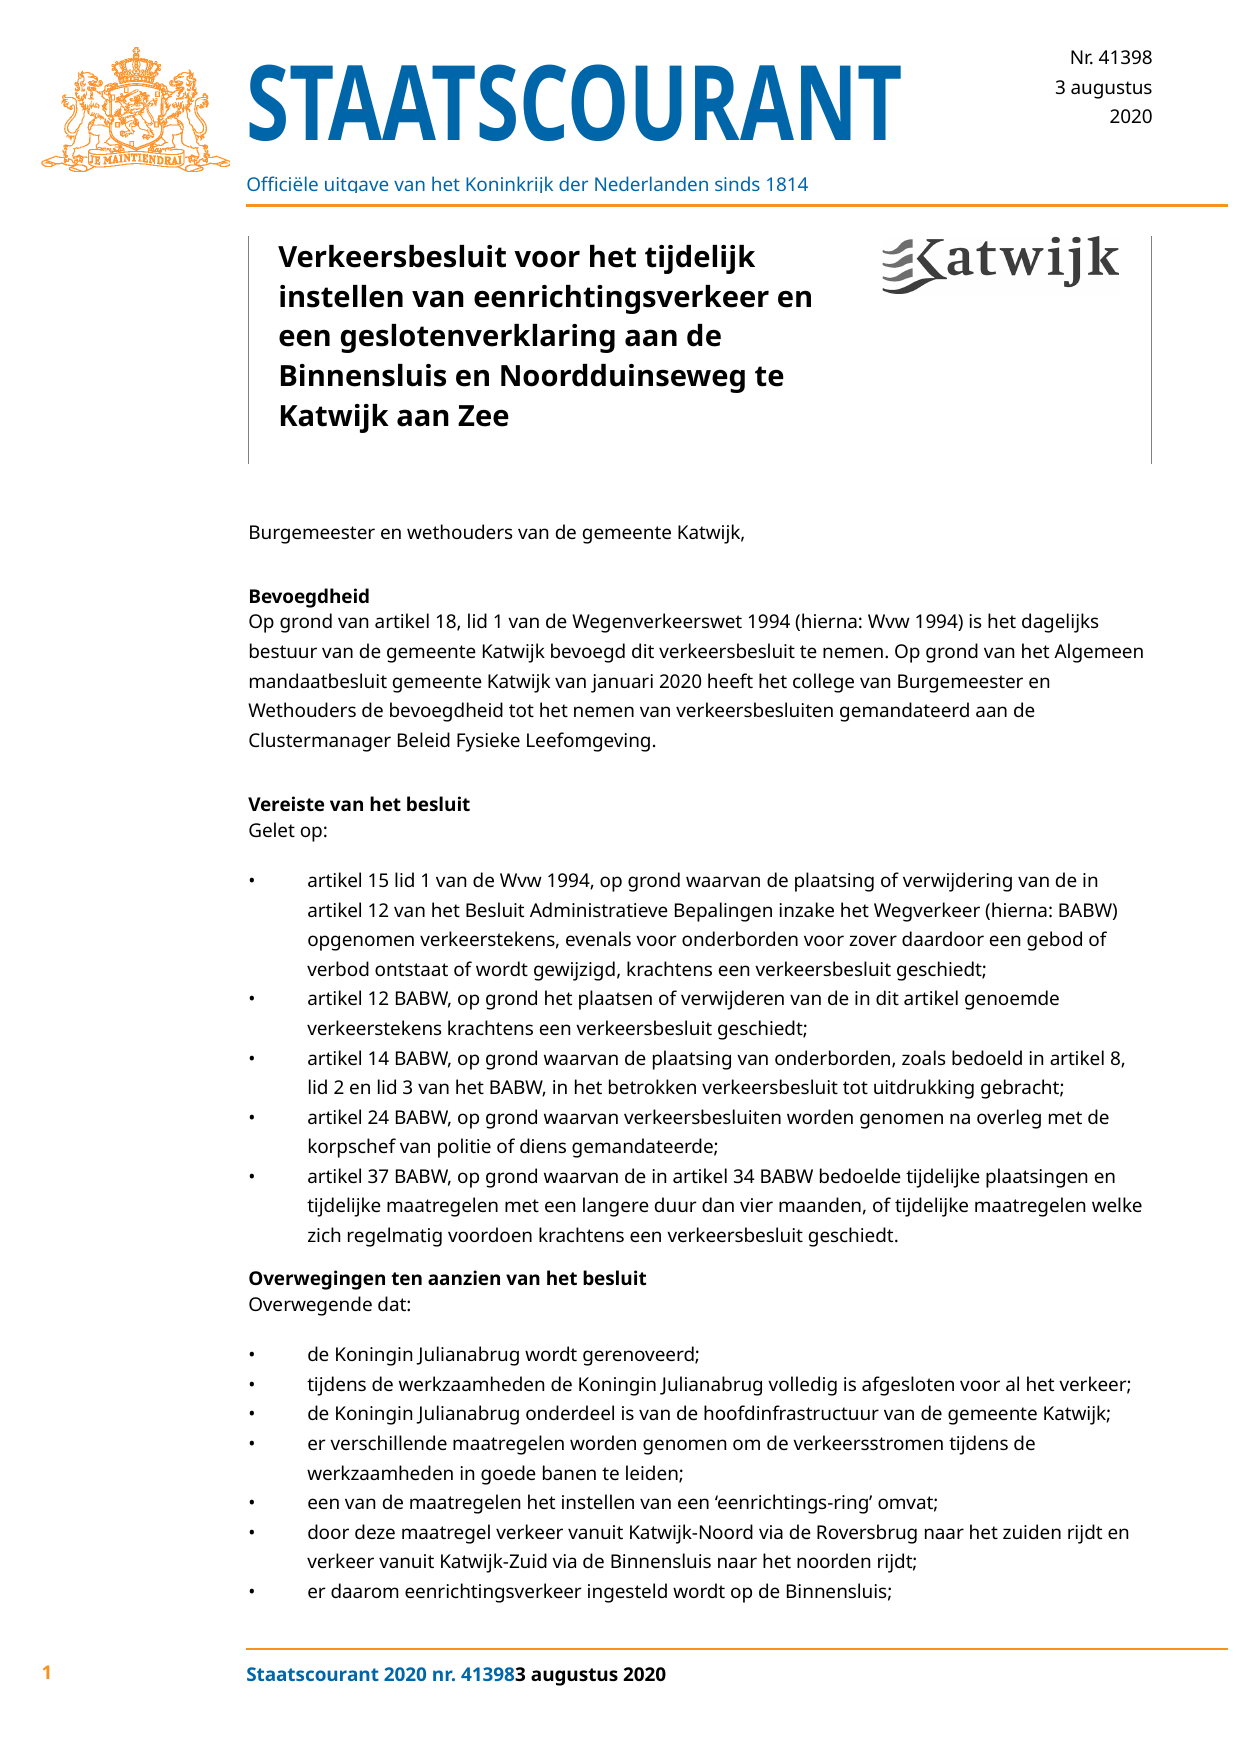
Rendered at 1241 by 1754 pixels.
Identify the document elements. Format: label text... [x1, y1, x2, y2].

list een van de maatregelen het instellen van een ‘eenrichtings-ring’ omvat; [248, 1489, 1152, 1515]
list er daarom eenrichtingsverkeer ingesteld wordt op de Binnensluis; [248, 1578, 1152, 1604]
list door deze maatregel verkeer vanuit Katwijk-Noord via de Roversbrug naar het zuiden rijdt en verkeer vanuit Katwijk-Zuid via de Binnensluis naar het noorden rijdt; [248, 1519, 1152, 1574]
list tijdens de werkzaamheden de Koningin Julianabrug volledig is afgesloten voor al het verkeer; [248, 1371, 1152, 1397]
table_header [850, 294, 1151, 464]
picture [41, 47, 231, 172]
text Bevoegdheid [248, 583, 1152, 609]
text Vereiste van het besluit [248, 791, 1152, 817]
list de Koningin Julianabrug onderdeel is van de hoofdinfrastructuur van de gemeente Katwijk; [248, 1401, 1152, 1426]
list artikel 24 BABW, op grond waarvan verkeersbesluiten worden genomen na overleg met de korpschef van politie of diens gemandateerde; [248, 1104, 1152, 1159]
list artikel 15 lid 1 van de Wvw 1994, op grond waarvan de plaatsing of verwijdering van de in artikel 12 van het Besluit Administratieve Bepalingen inzake het Wegverkeer (hierna: BABW) opgenomen verkeerstekens, evenals voor onderborden voor zover daardoor een gebod of verbod ontstaat of wordt gewijzigd, krachtens een verkeersbesluit geschiedt; [248, 867, 1152, 982]
table_header Verkeersbesluit voor het tijdelijk instellen van eenrichtingsverkeer en een geslotenverklaring aan de Binnensluis en Noordduinseweg te Katwijk aan Zee [249, 236, 850, 464]
picture [882, 236, 1119, 294]
list er verschillende maatregelen worden genomen om de verkeersstromen tijdens de werkzaamheden in goede banen te leiden; [248, 1430, 1152, 1486]
text Overwegingen ten aanzien van het besluit [248, 1265, 1152, 1291]
list artikel 12 BABW, op grond het plaatsen of verwijderen van de in dit artikel genoemde verkeerstekens krachtens een verkeersbesluit geschiedt; [248, 986, 1152, 1041]
table_header [850, 236, 882, 293]
list de Koningin Julianabrug wordt gerenoveerd; [248, 1341, 1152, 1367]
table_header [1119, 236, 1151, 293]
text Overwegende dat: [248, 1291, 1152, 1317]
text Op grond van artikel 18, lid 1 van de Wegenverkeerswet 1994 (hierna: Wvw 1994) is het dagelijks bestuur van de gemeente Katwijk bevoegd dit verkeersbesluit te nemen. Op grond van het Algemeen mandaatbesluit gemeente Katwijk van januari 2020 heeft het college van Burgemeester en Wethouders de bevoegdheid tot het nemen van verkeersbesluiten gemandateerd aan de Clustermanager Beleid Fysieke Leefomgeving. [248, 609, 1152, 753]
list artikel 14 BABW, op grond waarvan de plaatsing van onderborden, zoals bedoeld in artikel 8, lid 2 en lid 3 van het BABW, in het betrokken verkeersbesluit tot uitdrukking gebracht; [248, 1045, 1152, 1100]
text Burgemeester en wethouders van de gemeente Katwijk, [248, 519, 1152, 545]
list artikel 37 BABW, op grond waarvan de in artikel 34 BABW bedoelde tijdelijke plaatsingen en tijdelijke maatregelen met een langere duur dan vier maanden, of tijdelijke maatregelen welke zich regelmatig voordoen krachtens een verkeersbesluit geschiedt. [248, 1163, 1152, 1248]
text Gelet op: [248, 817, 1152, 842]
